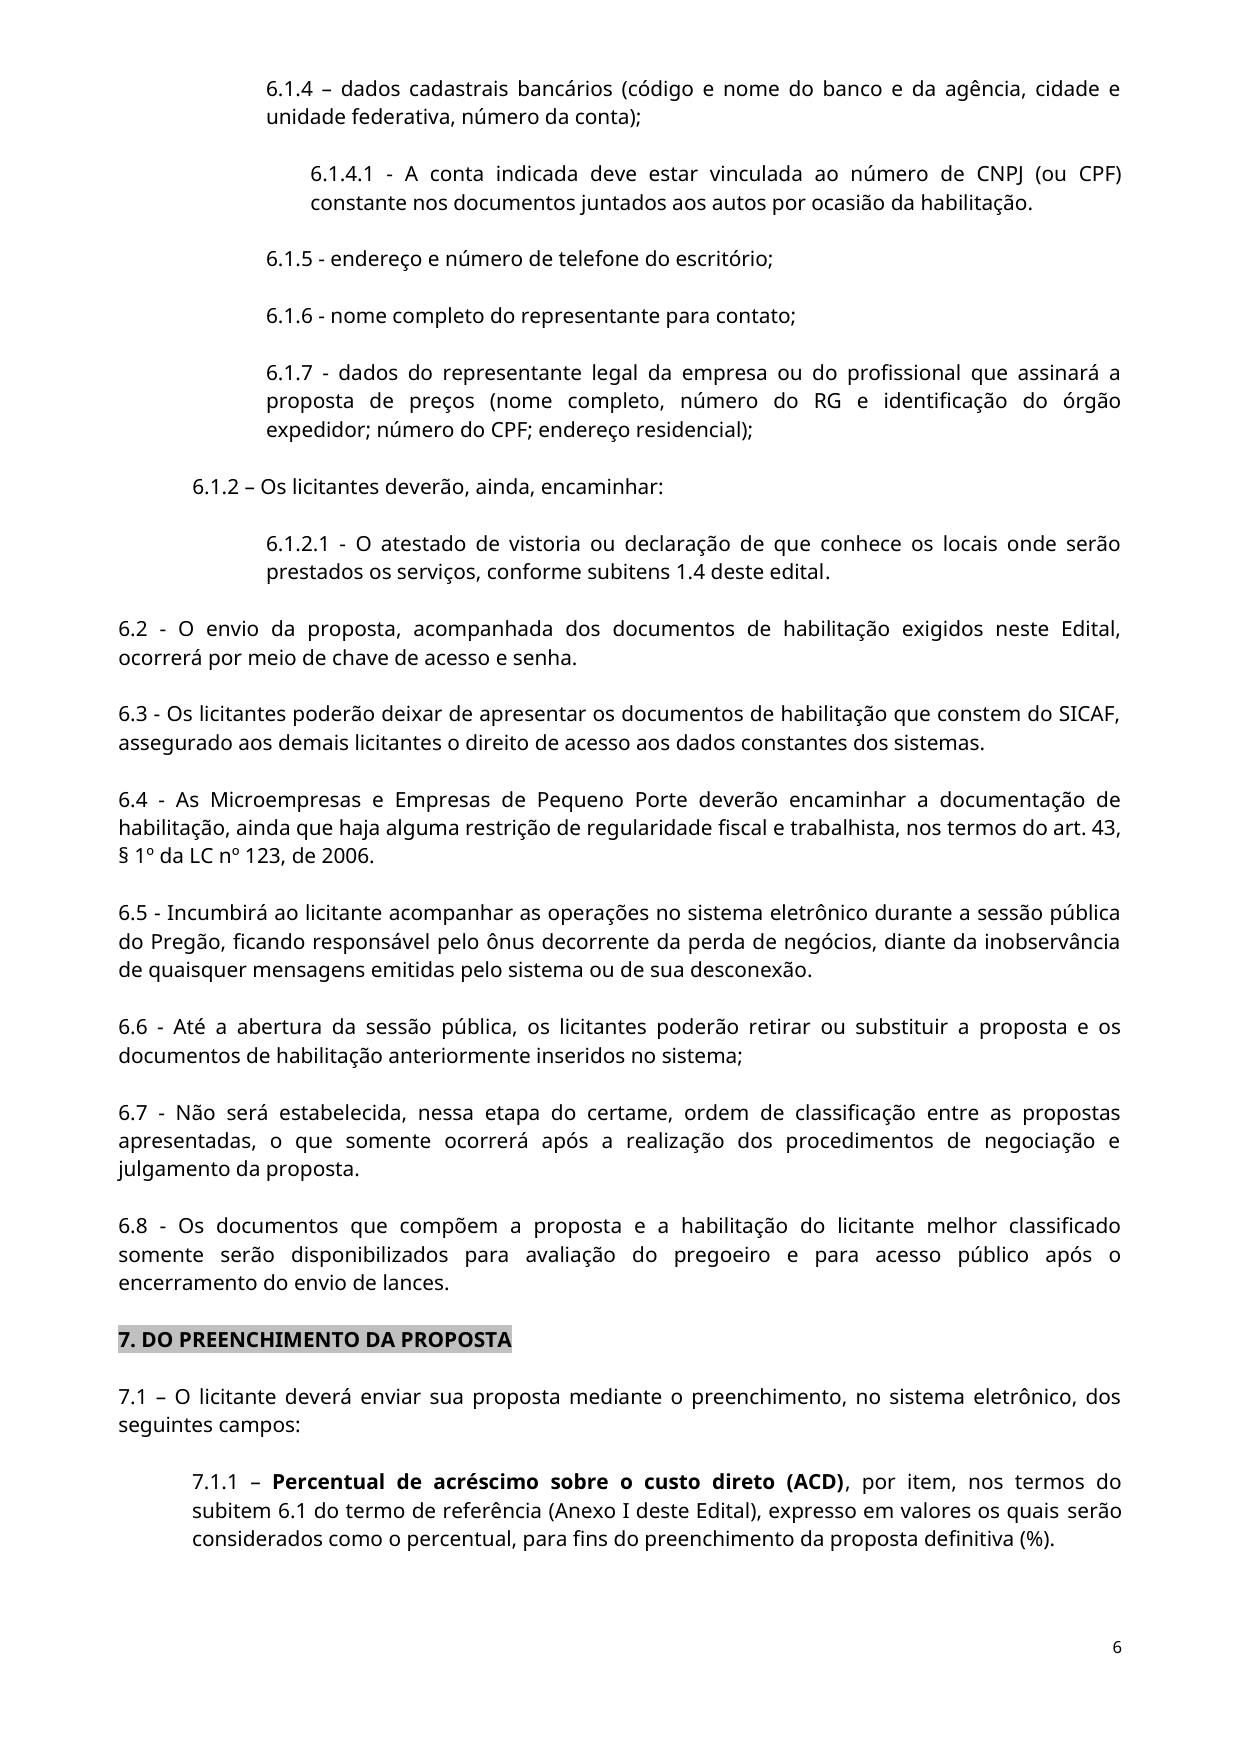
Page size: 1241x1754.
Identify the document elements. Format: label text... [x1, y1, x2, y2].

text 6.2 - O envio da proposta, acompanhada dos documentos de habilitação exigidos neste Edital, ocorrerá por meio de chave de acesso e senha. [118, 614, 1122, 671]
text 6.1.7 - dados do representante legal da empresa ou do profissional que assinará a proposta de preços (nome completo, número do RG e identificação do órgão expedidor; número do CPF; endereço residencial); [266, 358, 1122, 443]
text 6.6 - Até a abertura da sessão pública, os licitantes poderão retirar ou substituir a proposta e os documentos de habilitação anteriormente inseridos no sistema; [118, 1012, 1122, 1069]
text 6.1.2.1 - O atestado de vistoria ou declaração de que conhece os locais onde serão prestados os serviços, conforme subitens 1.4 deste edital. [266, 529, 1122, 586]
text 6.1.4 – dados cadastrais bancários (código e nome do banco e da agência, cidade e unidade federativa, número da conta); [266, 74, 1122, 131]
text 6.1.6 - nome completo do representante para contato; [266, 301, 1122, 330]
text 6.5 - Incumbirá ao licitante acompanhar as operações no sistema eletrônico durante a sessão pública do Pregão, ficando responsável pelo ônus decorrente da perda de negócios, diante da inobservância de quaisquer mensagens emitidas pelo sistema ou de sua desconexão. [118, 898, 1122, 984]
text 7.1.1 – Percentual de acréscimo sobre o custo direto (ACD), por item, nos termos do subitem 6.1 do termo de referência (Anexo I deste Edital), expresso em valores os quais serão considerados como o percentual, para fins do preenchimento da proposta definitiva (%). [192, 1467, 1122, 1553]
text 6.8 - Os documentos que compõem a proposta e a habilitação do licitante melhor classificado somente serão disponibilizados para avaliação do pregoeiro e para acesso público após o encerramento do envio de lances. [118, 1211, 1122, 1297]
text 6.1.5 - endereço e número de telefone do escritório; [266, 244, 1122, 273]
text 7.1 – O licitante deverá enviar sua proposta mediante o preenchimento, no sistema eletrônico, dos seguintes campos: [118, 1382, 1122, 1439]
text 6.1.4.1 - A conta indicada deve estar vinculada ao número de CNPJ (ou CPF) constante nos documentos juntados aos autos por ocasião da habilitação. [310, 159, 1122, 216]
text 7. DO PREENCHIMENTO DA PROPOSTA [118, 1325, 1122, 1353]
text 6.1.2 – Os licitantes deverão, ainda, encaminhar: [192, 472, 1122, 500]
text 6.4 - As Microempresas e Empresas de Pequeno Porte deverão encaminhar a documentação de habilitação, ainda que haja alguma restrição de regularidade fiscal e trabalhista, nos termos do art. 43, § 1º da LC nº 123, de 2006. [118, 785, 1122, 870]
text 6.7 - Não será estabelecida, nessa etapa do certame, ordem de classificação entre as propostas apresentadas, o que somente ocorrerá após a realização dos procedimentos de negociação e julgamento da proposta. [118, 1098, 1122, 1183]
text 6.3 - Os licitantes poderão deixar de apresentar os documentos de habilitação que constem do SICAF, assegurado aos demais licitantes o direito de acesso aos dados constantes dos sistemas. [118, 699, 1122, 756]
